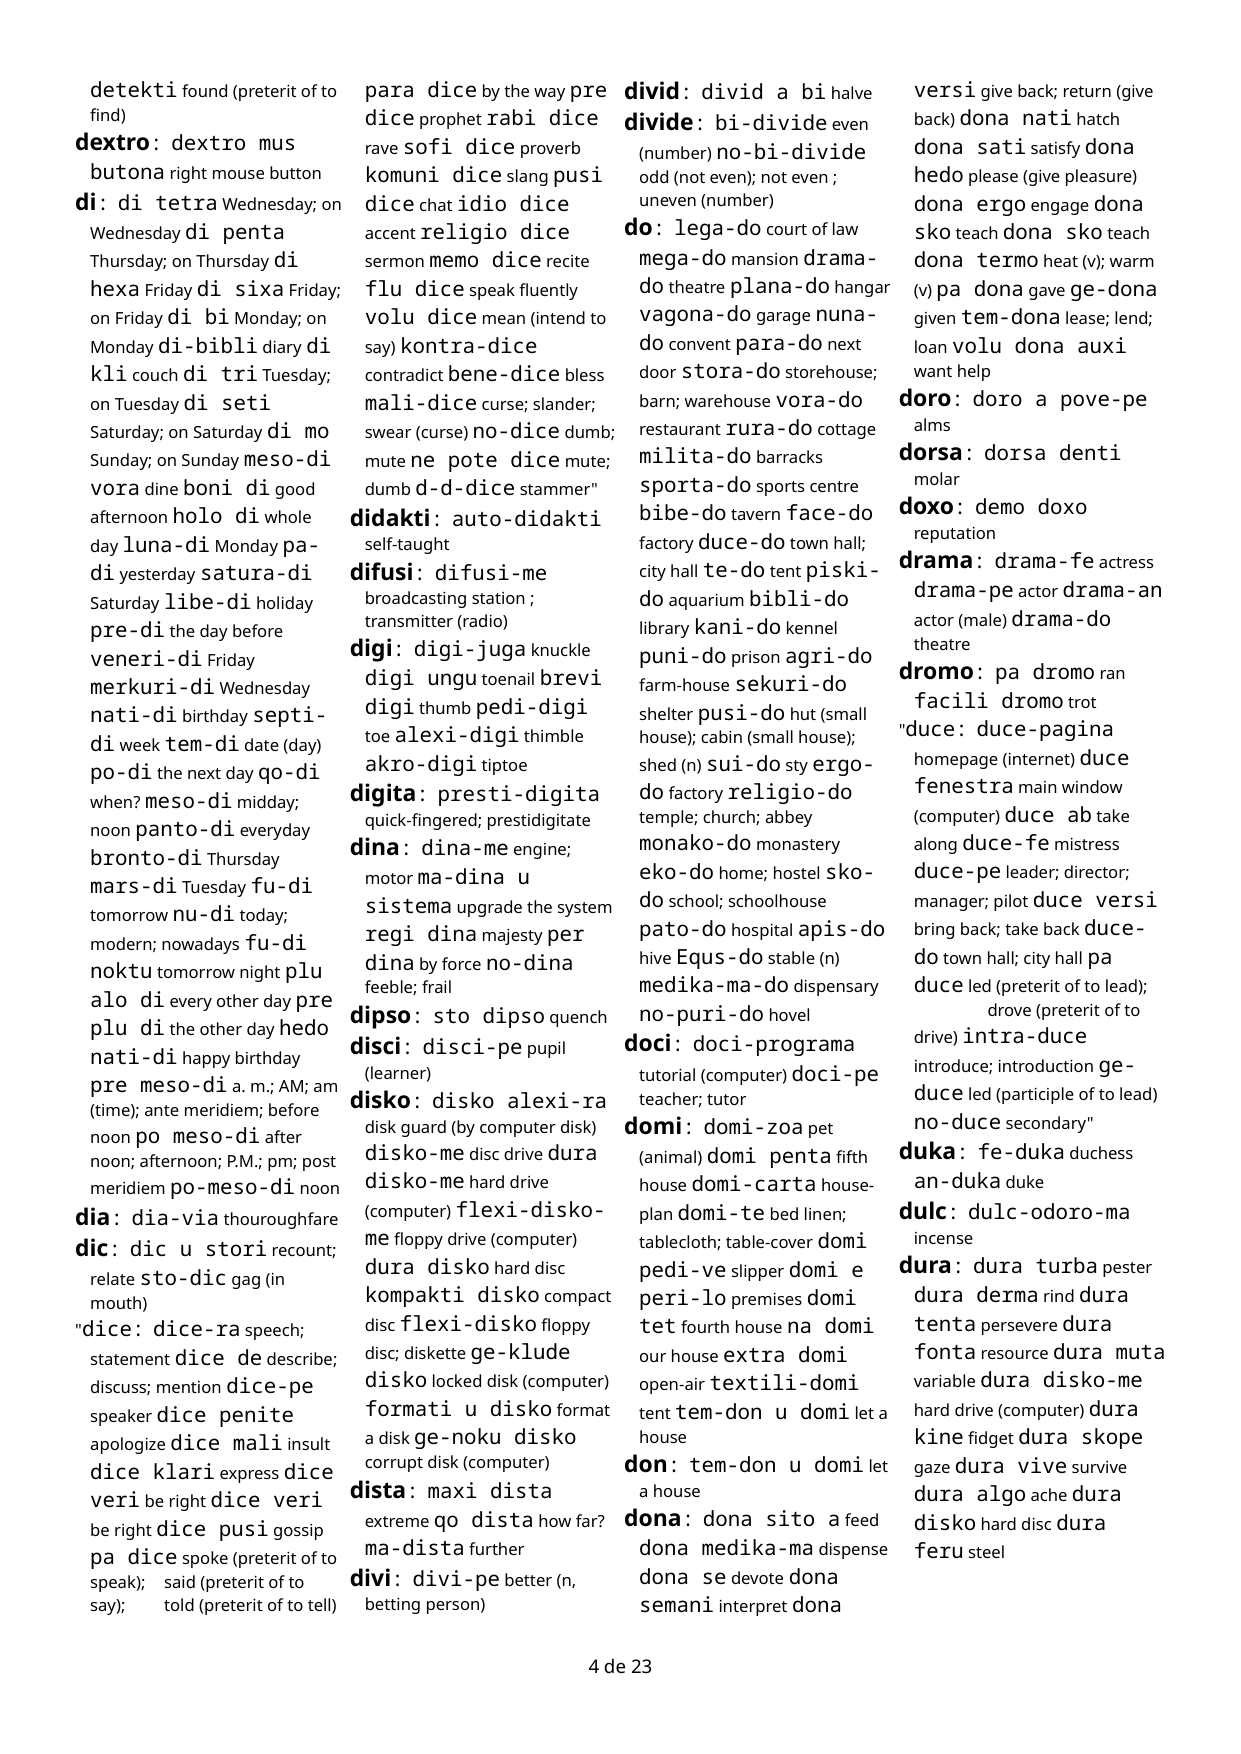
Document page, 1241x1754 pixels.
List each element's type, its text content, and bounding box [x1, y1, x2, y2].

text dulc: dulc-odoro-ma incense [898, 1195, 1166, 1249]
text don: tem-don u domi let a house [624, 1448, 891, 1502]
text digi: digi-juga knuckle digi ungu toenail brevi digi thumb pedi-digi toe alexi-digi thimble akro-digi tiptoe [349, 632, 616, 777]
text detekti found (preterit of to find) [75, 75, 342, 126]
text doxo: demo doxo reputation [898, 490, 1166, 544]
text difusi: difusi-me broadcasting station ; transmitter (radio) [349, 556, 616, 632]
text divid: divid a bi halve [624, 75, 891, 106]
text doro: doro a pove-pe alms [898, 382, 1166, 436]
text drama: drama-fe actress drama-pe actor drama-an actor (male) drama-do theatre [898, 544, 1166, 655]
text dextro: dextro mus butona right mouse button [75, 126, 342, 186]
text didakti: auto-didakti self-taught [349, 502, 616, 556]
text doci: doci-programa tutorial (computer) doci-pe teacher; tutor [624, 1027, 891, 1110]
text dina: dina-me engine; motor ma-dina u sistema upgrade the system regi dina majesty per dina by force no-dina feeble; frail [349, 831, 616, 999]
text dura: dura turba pester dura derma rind dura tenta persevere dura fonta resource dura muta variable dura disko-me hard drive (computer) dura kine fidget dura skope gaze dura vive survive dura algo ache dura disko hard disc dura feru steel [898, 1249, 1166, 1564]
text dista: maxi dista extreme qo dista how far? ma-dista further [349, 1473, 616, 1562]
text dipso: sto dipso quench [349, 999, 616, 1030]
text dromo: pa dromo ran facili dromo trot [898, 655, 1166, 714]
text dia: dia-via thouroughfare [75, 1201, 342, 1232]
text para dice by the way pre dice prophet rabi dice rave sofi dice proverb komuni dice slang pusi dice chat idio dice accent religio dice sermon memo dice recite flu dice speak fluently volu dice mean (intend to say) kontra-dice contradict bene-dice bless mali-dice curse; slander; swear (curse) no-dice dumb; mute ne pote dice mute; dumb d-d-dice stammer" [349, 75, 616, 502]
text disko: disko alexi-ra disk guard (by computer disk) disko-me disc drive dura disko-me hard drive (computer) flexi-disko-me floppy drive (computer) dura disko hard disc kompakti disko compact disc flexi-disko floppy disc; diskette ge-klude disko locked disk (computer) formati u disko format a disk ge-noku disko corrupt disk (computer) [349, 1084, 616, 1473]
text domi: domi-zoa pet (animal) domi penta fifth house domi-carta house-plan domi-te bed linen; tablecloth; table-cover domi pedi-ve slipper domi e peri-lo premises domi tet fourth house na domi our house extra domi open-air textili-domi tent tem-don u domi let a house [624, 1110, 891, 1448]
text di: di tetra Wednesday; on Wednesday di penta Thursday; on Thursday di hexa Friday di sixa Friday; on Friday di bi Monday; on Monday di-bibli diary di kli couch di tri Tuesday; on Tuesday di seti Saturday; on Saturday di mo Sunday; on Sunday meso-di vora dine boni di good afternoon holo di whole day luna-di Monday pa-di yesterday satura-di Saturday libe-di holiday pre-di the day before veneri-di Friday merkuri-di Wednesday nati-di birthday septi-di week tem-di date (day) po-di the next day qo-di when? meso-di midday; noon panto-di everyday bronto-di Thursday mars-di Tuesday fu-di tomorrow nu-di today; modern; nowadays fu-di noktu tomorrow night plu alo di every other day pre plu di the other day hedo nati-di happy birthday pre meso-di a. m.; AM; am (time); ante meridiem; before noon po meso-di after noon; afternoon; P.M.; pm; post meridiem po-meso-di noon [75, 186, 342, 1201]
text digita: presti-digita quick-fingered; prestidigitate [349, 777, 616, 831]
text duka: fe-duka duchess an-duka duke [898, 1135, 1166, 1195]
text dic: dic u stori recount; relate sto-dic gag (in mouth) [75, 1232, 342, 1314]
text divide: bi-divide even (number) no-bi-divide odd (not even); not even ; uneven (number) [624, 106, 891, 211]
text disci: disci-pe pupil (learner) [349, 1030, 616, 1084]
text "dice: dice-ra speech; statement dice de describe; discuss; mention dice-pe speaker dice penite apologize dice mali insult dice klari express dice veri be right dice veri be right dice pusi gossip pa dice spoke (preterit of to speak); said (preterit of to say); told (preterit of to tell) [75, 1314, 342, 1616]
text versi give back; return (give back) dona nati hatch dona sati satisfy dona hedo please (give pleasure) dona ergo engage dona sko teach dona sko teach dona termo heat (v); warm (v) pa dona gave ge-dona given tem-dona lease; lend; loan volu dona auxi want help [898, 75, 1166, 382]
text dorsa: dorsa denti molar [898, 436, 1166, 490]
text "duce: duce-pagina homepage (internet) duce fenestra main window (computer) duce ab take along duce-fe mistress duce-pe leader; director; manager; pilot duce versi bring back; take back duce-do town hall; city hall pa duce led (preterit of to lead); drove (preterit of to drive) intra-duce introduce; introduction ge-duce led (participle of to lead) no-duce secondary" [898, 714, 1166, 1135]
text do: lega-do court of law mega-do mansion drama-do theatre plana-do hangar vagona-do garage nuna-do convent para-do next door stora-do storehouse; barn; warehouse vora-do restaurant rura-do cottage milita-do barracks sporta-do sports centre bibe-do tavern face-do factory duce-do town hall; city hall te-do tent piski-do aquarium bibli-do library kani-do kennel puni-do prison agri-do farm-house sekuri-do shelter pusi-do hut (small house); cabin (small house); shed (n) sui-do sty ergo-do factory religio-do temple; church; abbey monako-do monastery eko-do home; hostel sko-do school; schoolhouse pato-do hospital apis-do hive Equs-do stable (n) medika-ma-do dispensary no-puri-do hovel [624, 211, 891, 1027]
text dona: dona sito a feed dona medika-ma dispense dona se devote dona semani interpret dona [624, 1502, 891, 1619]
text divi: divi-pe better (n, betting person) [349, 1562, 616, 1616]
